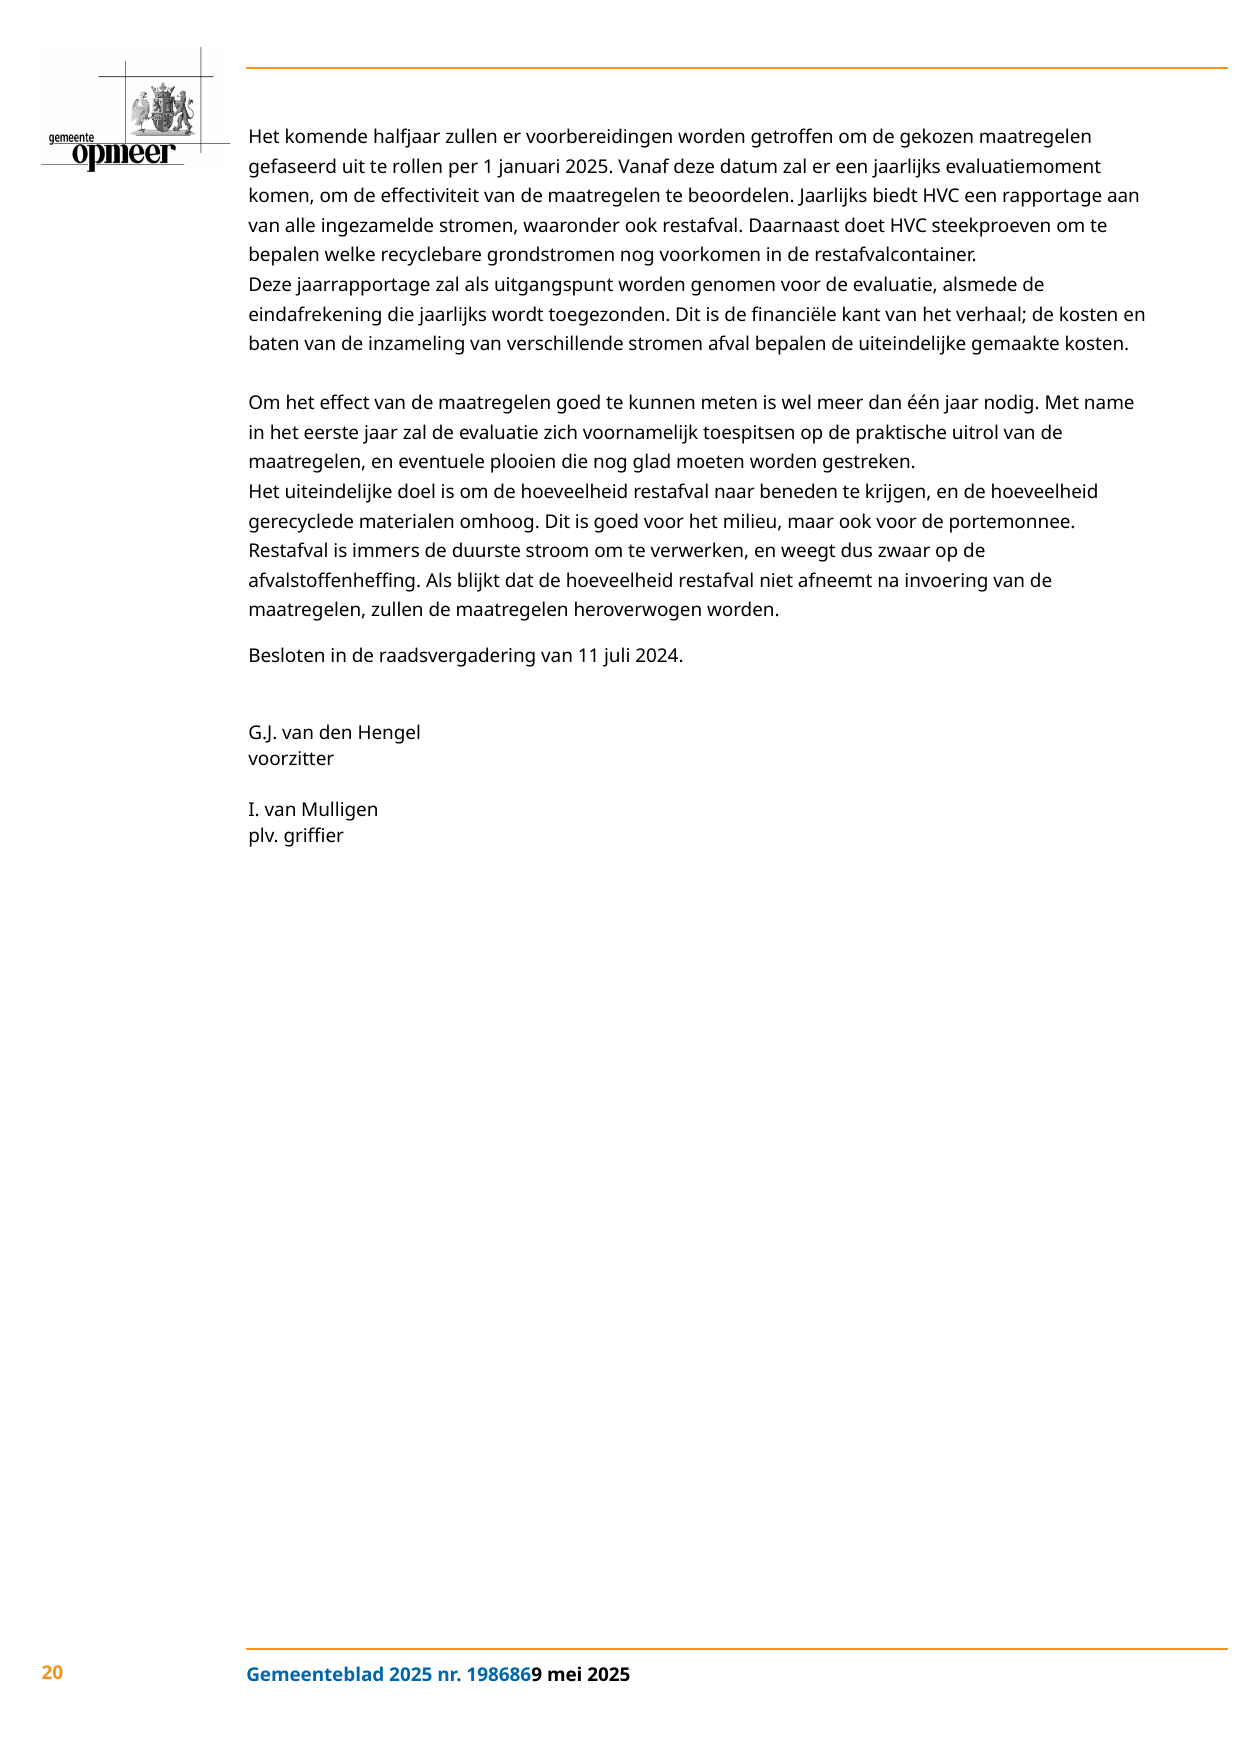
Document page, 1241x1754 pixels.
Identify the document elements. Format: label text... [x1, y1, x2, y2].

text plv. griffier [248, 822, 1152, 848]
text Het uiteindelijke doel is om de hoeveelheid restafval naar beneden te krijgen, en de hoeveelheid gerecyclede materialen omhoog. Dit is goed voor het milieu, maar ook voor de portemonnee. Restafval is immers de duurste stroom om te verwerken, en weegt dus zwaar op de afvalstoffenheffing. Als blijkt dat de hoeveelheid restafval niet afneemt na invoering van de maatregelen, zullen de maatregelen heroverwogen worden. [248, 478, 1152, 622]
text Om het effect van de maatregelen goed te kunnen meten is wel meer dan één jaar nodig. Met name in het eerste jaar zal de evaluatie zich voornamelijk toespitsen op de praktische uitrol van de maatregelen, en eventuele plooien die nog glad moeten worden gestreken. [248, 389, 1152, 474]
text Deze jaarrapportage zal als uitgangspunt worden genomen voor de evaluatie, alsmede de eindafrekening die jaarlijks wordt toegezonden. Dit is de financiële kant van het verhaal; de kosten en baten van de inzameling van verschillende stromen afval bepalen de uiteindelijke gemaakte kosten. [248, 271, 1152, 356]
text Het komende halfjaar zullen er voorbereidingen worden getroffen om de gekozen maatregelen gefaseerd uit te rollen per 1 januari 2025. Vanaf deze datum zal er een jaarlijks evaluatiemoment komen, om de effectiviteit van de maatregelen te beoordelen. Jaarlijks biedt HVC een rapportage aan van alle ingezamelde stromen, waaronder ook restafval. Daarnaast doet HVC steekproeven om te bepalen welke recyclebare grondstromen nog voorkomen in de restafvalcontainer. [248, 123, 1152, 267]
text voorzitter [248, 745, 1152, 771]
picture [41, 47, 231, 172]
text Besloten in de raadsvergadering van 11 juli 2024. [248, 642, 1152, 668]
text G.J. van den Hengel [248, 719, 1152, 745]
text I. van Mulligen [248, 797, 1152, 822]
